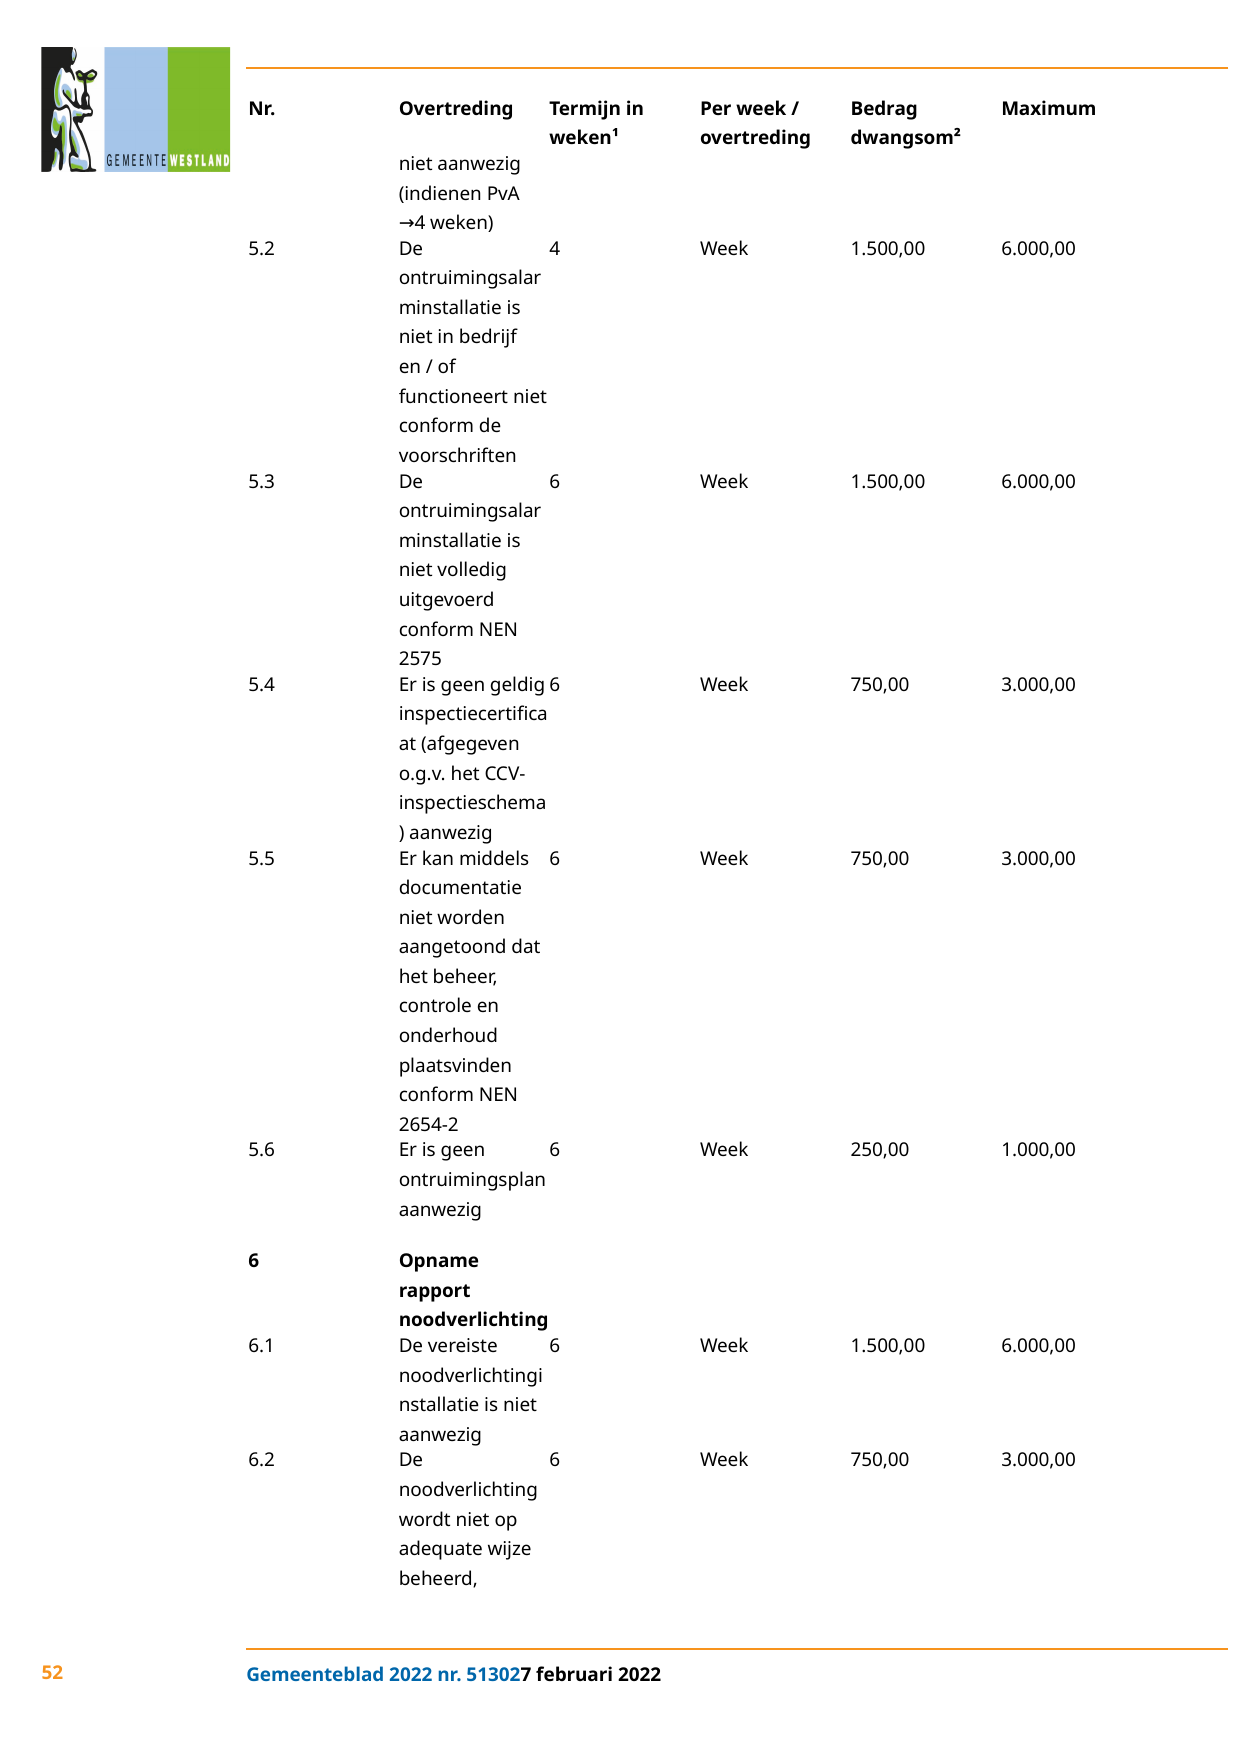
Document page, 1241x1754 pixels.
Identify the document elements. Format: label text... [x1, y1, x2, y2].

table_cell 750,00 [850, 845, 1001, 1137]
table_cell Week [700, 671, 850, 845]
table_cell 6.1 [248, 1332, 398, 1447]
table_cell 6.000,00 [1001, 468, 1152, 671]
table_cell De ontruimingsalarminstallatie is niet volledig uitgevoerd conform NEN 2575 [399, 468, 549, 671]
table_cell De vereiste noodverlichtinginstallatie is niet aanwezig [399, 1332, 549, 1447]
table_cell 6 [549, 1332, 700, 1447]
table_cell 5.5 [248, 845, 398, 1137]
table_cell 250,00 [850, 1137, 1001, 1222]
table_cell [850, 1222, 1001, 1247]
table_cell [248, 1222, 398, 1247]
table_cell Week [700, 1447, 850, 1591]
table_cell [1001, 150, 1152, 235]
table_cell [399, 1222, 549, 1247]
table_cell [549, 1222, 700, 1247]
table_cell niet aanwezig (indienen PvA →4 weken) [399, 150, 549, 235]
table_cell Er kan middels documentatie niet worden aangetoond dat het beheer, controle en onderhoud plaatsvinden conform NEN 2654-2 [399, 845, 549, 1137]
table_cell [700, 1222, 850, 1247]
table_cell 750,00 [850, 671, 1001, 845]
table_cell Er is geen ontruimingsplan aanwezig [399, 1137, 549, 1222]
table_cell 5.4 [248, 671, 398, 845]
table_cell [700, 1247, 850, 1332]
table_cell Week [700, 845, 850, 1137]
table_cell 5.2 [248, 235, 398, 468]
table_cell 6 [549, 671, 700, 845]
table_cell 4 [549, 235, 700, 468]
table_cell 1.500,00 [850, 235, 1001, 468]
table_cell Week [700, 1332, 850, 1447]
table_cell De ontruimingsalarminstallatie is niet in bedrijf en / of functioneert niet conform de voorschriften [399, 235, 549, 468]
table_cell 6 [549, 1137, 700, 1222]
table_cell 6 [549, 468, 700, 671]
table_cell 6.000,00 [1001, 235, 1152, 468]
table_cell 3.000,00 [1001, 845, 1152, 1137]
table_cell 3.000,00 [1001, 1447, 1152, 1591]
table_header Bedrag dwangsom² [850, 95, 1001, 150]
table_cell [850, 1247, 1001, 1332]
table_cell Opname rapport noodverlichting [399, 1247, 549, 1332]
table_cell [1001, 1247, 1152, 1332]
table_cell 6 [248, 1247, 398, 1332]
table_cell 6 [549, 1447, 700, 1591]
table_cell [850, 150, 1001, 235]
table_cell [549, 150, 700, 235]
table_cell Er is geen geldig inspectiecertificaat (afgegeven o.g.v. het CCV-inspectieschema) aanwezig [399, 671, 549, 845]
table_cell [549, 1247, 700, 1332]
table_cell Week [700, 235, 850, 468]
table_header Overtreding [399, 95, 549, 150]
table_cell 6.000,00 [1001, 1332, 1152, 1447]
table_cell [248, 150, 398, 235]
table_cell 5.3 [248, 468, 398, 671]
table_cell 1.500,00 [850, 1332, 1001, 1447]
table_cell 6 [549, 845, 700, 1137]
table_cell 6.2 [248, 1447, 398, 1591]
table_header Termijn in weken¹ [549, 95, 700, 150]
table_cell 1.500,00 [850, 468, 1001, 671]
table_header Maximum [1001, 95, 1152, 150]
table_cell Week [700, 1137, 850, 1222]
picture [41, 47, 231, 172]
table_cell 5.6 [248, 1137, 398, 1222]
table_cell [700, 150, 850, 235]
table_header Per week / overtreding [700, 95, 850, 150]
table_cell [1001, 1222, 1152, 1247]
table_cell 1.000,00 [1001, 1137, 1152, 1222]
table_cell 750,00 [850, 1447, 1001, 1591]
table_cell 3.000,00 [1001, 671, 1152, 845]
table_cell Week [700, 468, 850, 671]
table_cell De noodverlichting wordt niet op adequate wijze beheerd, [399, 1447, 549, 1591]
table_header Nr. [248, 95, 398, 150]
